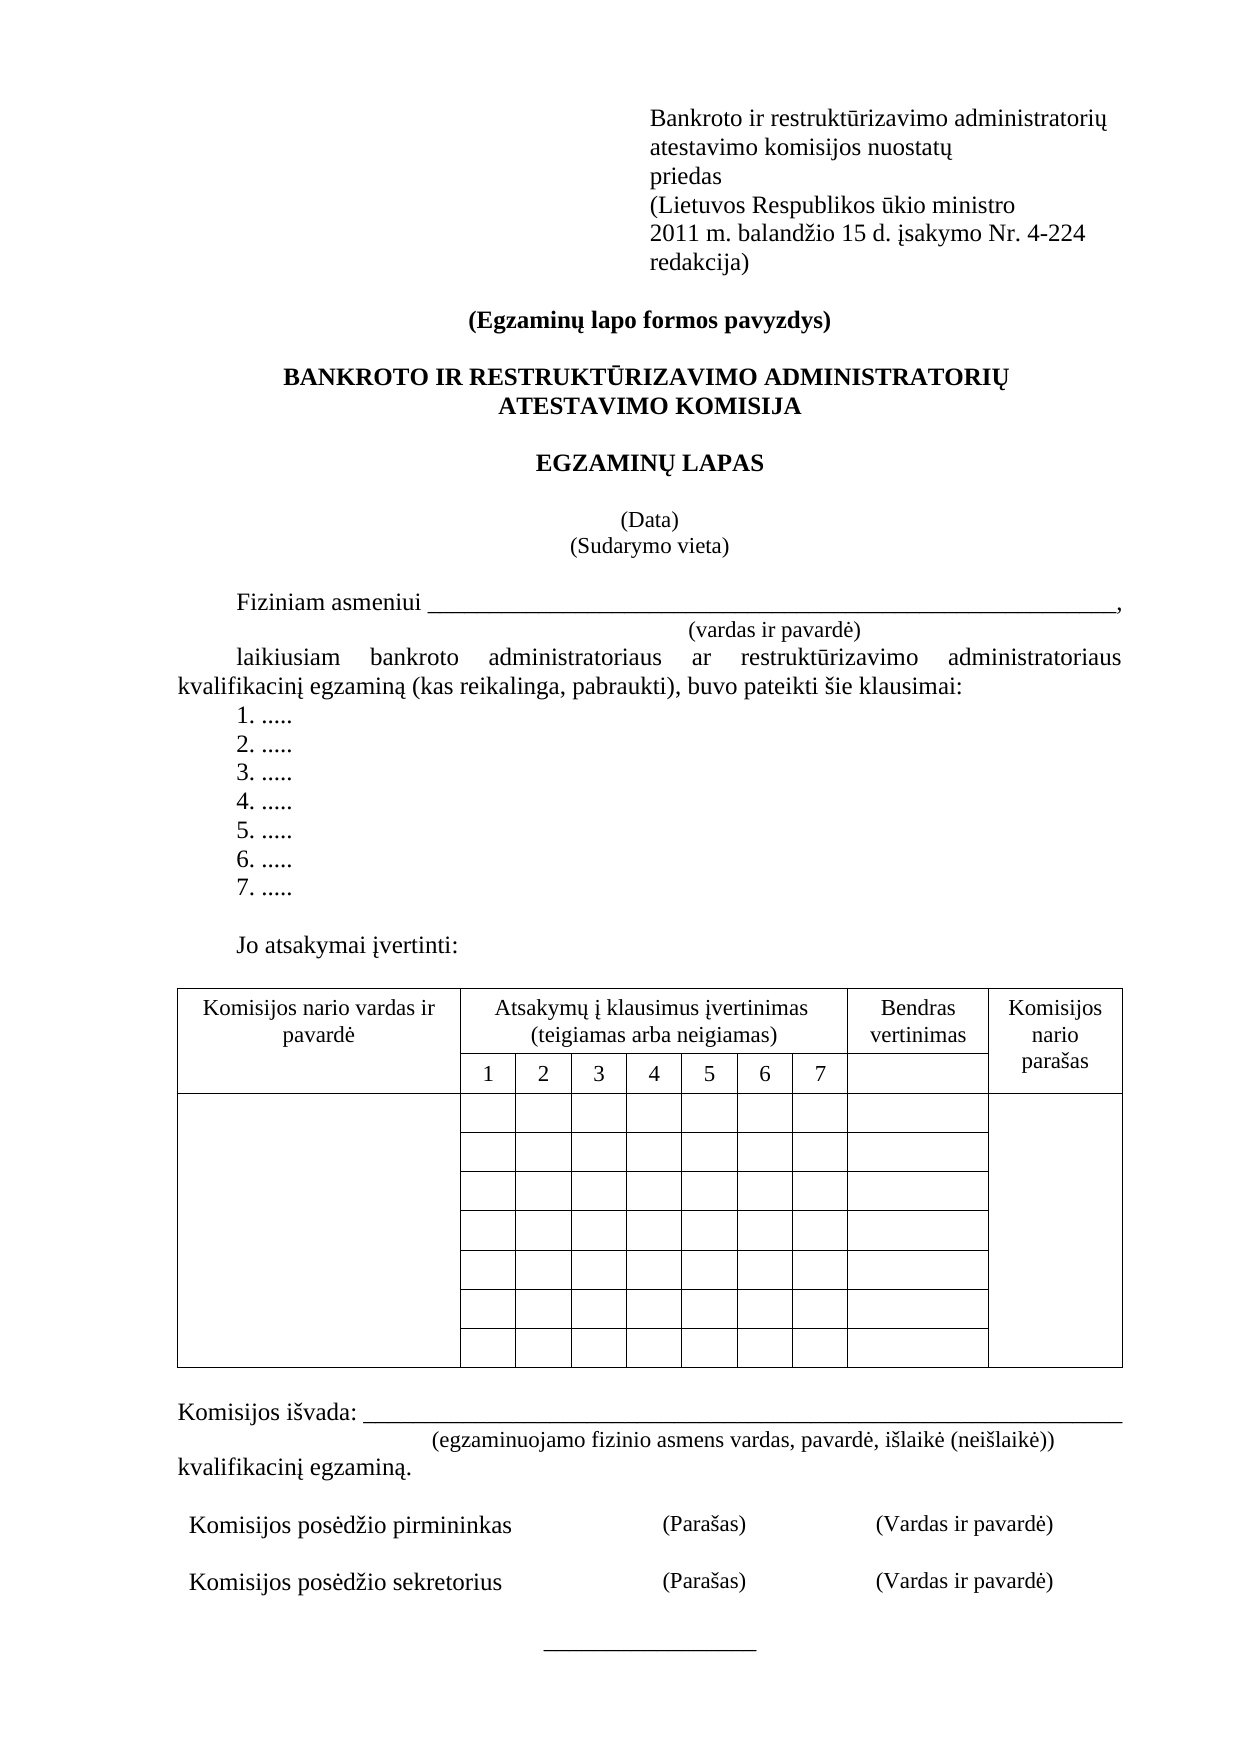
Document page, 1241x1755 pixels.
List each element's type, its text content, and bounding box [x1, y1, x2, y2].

table_cell [989, 1210, 1122, 1249]
table_cell [516, 1094, 571, 1132]
table_cell [178, 1210, 460, 1249]
table_header Komisijos nario vardas ir pavardė [178, 989, 460, 1092]
table_header Komisijos nario parašas [989, 989, 1122, 1092]
table_cell [627, 1211, 681, 1249]
table_cell [682, 1211, 737, 1249]
text redakcija) [649, 247, 1122, 276]
text BANKROTO IR RESTRUKTŪRIZAVIMO ADMINISTRATORIŲ [177, 362, 1122, 391]
table_header (Vardas ir pavardė) [808, 1567, 1122, 1596]
table_cell [793, 1172, 847, 1210]
text atestavimo komisijos nuostatų [649, 132, 1122, 161]
text 4. ..... [177, 786, 1122, 815]
table_cell [848, 1133, 988, 1171]
text EGZAMINŲ LAPAS [177, 448, 1122, 477]
table_cell [572, 1172, 626, 1210]
table_cell [848, 1054, 988, 1092]
table_cell [848, 1211, 988, 1249]
text (Lietuvos Respublikos ūkio ministro [649, 190, 1122, 218]
table_cell [572, 1133, 626, 1171]
table_cell [572, 1329, 626, 1367]
table_cell 6 [738, 1054, 792, 1092]
table_cell [516, 1251, 571, 1289]
table_cell [682, 1329, 737, 1367]
text (Egzaminų lapo formos pavyzdys) [177, 305, 1122, 333]
table_cell [461, 1094, 515, 1132]
table_header Komisijos posėdžio sekretorius [177, 1567, 601, 1596]
table_cell [738, 1172, 792, 1210]
table_header (Vardas ir pavardė) [808, 1510, 1122, 1538]
text (vardas ir pavardė) [427, 616, 1122, 642]
table_cell [848, 1172, 988, 1210]
table_cell [627, 1290, 681, 1328]
table_cell [989, 1328, 1122, 1367]
table_cell [572, 1094, 626, 1132]
text laikiusiam bankroto administratoriaus ar restruktūrizavimo administratoriaus kvalifikacinį egzaminą (kas reikalinga, pabraukti), buvo pateikti šie klausimai: [177, 642, 1122, 700]
table_cell [461, 1133, 515, 1171]
table_cell [989, 1289, 1122, 1328]
table_cell [738, 1290, 792, 1328]
table_cell [627, 1329, 681, 1367]
table_cell [989, 1132, 1122, 1171]
table_cell [627, 1133, 681, 1171]
table_cell [516, 1329, 571, 1367]
text (egzaminuojamo fizinio asmens vardas, pavardė, išlaikė (neišlaikė)) [365, 1426, 1122, 1452]
text 5. ..... [177, 815, 1122, 844]
table_header Komisijos posėdžio pirmininkas [177, 1510, 601, 1538]
text 2. ..... [177, 729, 1122, 757]
table_cell [178, 1289, 460, 1328]
text 3. ..... [177, 757, 1122, 786]
table_header (Parašas) [601, 1510, 807, 1538]
table_cell 3 [572, 1054, 626, 1092]
text (Sudarymo vieta) [177, 532, 1122, 559]
table_cell [848, 1329, 988, 1367]
table_cell [682, 1251, 737, 1289]
table_cell [738, 1211, 792, 1249]
table_cell [738, 1133, 792, 1171]
table_cell [738, 1251, 792, 1289]
table_cell [516, 1172, 571, 1210]
text Jo atsakymai įvertinti: [177, 930, 1122, 959]
text priedas [649, 161, 1122, 190]
text Fiziniam asmeniui , [177, 587, 1122, 616]
table_cell [572, 1251, 626, 1289]
table_cell [461, 1329, 515, 1367]
table_cell [627, 1251, 681, 1289]
table_cell [178, 1132, 460, 1171]
text (Data) [177, 506, 1122, 532]
text 2011 m. balandžio 15 d. įsakymo Nr. 4-224 [649, 218, 1122, 247]
table_cell [682, 1094, 737, 1132]
text 7. ..... [177, 872, 1122, 901]
table_cell [461, 1172, 515, 1210]
table_cell [793, 1133, 847, 1171]
table_cell 5 [682, 1054, 737, 1092]
table_cell [461, 1211, 515, 1249]
table_header (Parašas) [601, 1567, 807, 1596]
table_cell [793, 1329, 847, 1367]
table_cell [516, 1290, 571, 1328]
table_cell [178, 1328, 460, 1367]
text Bankroto ir restruktūrizavimo administratorių [649, 103, 1122, 132]
table_cell [461, 1251, 515, 1289]
table_cell [516, 1133, 571, 1171]
table_cell [989, 1094, 1122, 1132]
table_cell [682, 1133, 737, 1171]
table_cell [738, 1094, 792, 1132]
table_cell [572, 1290, 626, 1328]
table_cell 4 [627, 1054, 681, 1092]
text _________________ [177, 1625, 1122, 1653]
table_cell 7 [793, 1054, 847, 1092]
table_cell [178, 1250, 460, 1289]
table_cell [738, 1329, 792, 1367]
text 6. ..... [177, 844, 1122, 872]
table_cell [178, 1171, 460, 1210]
table_cell [793, 1211, 847, 1249]
text ATESTAVIMO KOMISIJA [177, 391, 1122, 420]
table_cell [848, 1290, 988, 1328]
text 1. ..... [177, 700, 1122, 729]
text kvalifikacinį egzaminą. [177, 1452, 1122, 1481]
table_cell [989, 1171, 1122, 1210]
table_cell [178, 1094, 460, 1132]
table_header Bendras vertinimas [848, 989, 988, 1053]
table_cell [793, 1290, 847, 1328]
table_cell 2 [516, 1054, 571, 1092]
table_cell [848, 1094, 988, 1132]
table_cell [682, 1290, 737, 1328]
table_cell [989, 1250, 1122, 1289]
table_cell [682, 1172, 737, 1210]
table_header Atsakymų į klausimus įvertinimas (teigiamas arba neigiamas) [461, 989, 847, 1053]
table_cell [572, 1211, 626, 1249]
table_cell [627, 1172, 681, 1210]
table_cell [461, 1290, 515, 1328]
table_cell [627, 1094, 681, 1132]
table_cell [793, 1094, 847, 1132]
text Komisijos išvada: [177, 1397, 1122, 1426]
table_cell 1 [461, 1054, 515, 1092]
table_cell [516, 1211, 571, 1249]
table_cell [793, 1251, 847, 1289]
table_cell [848, 1251, 988, 1289]
